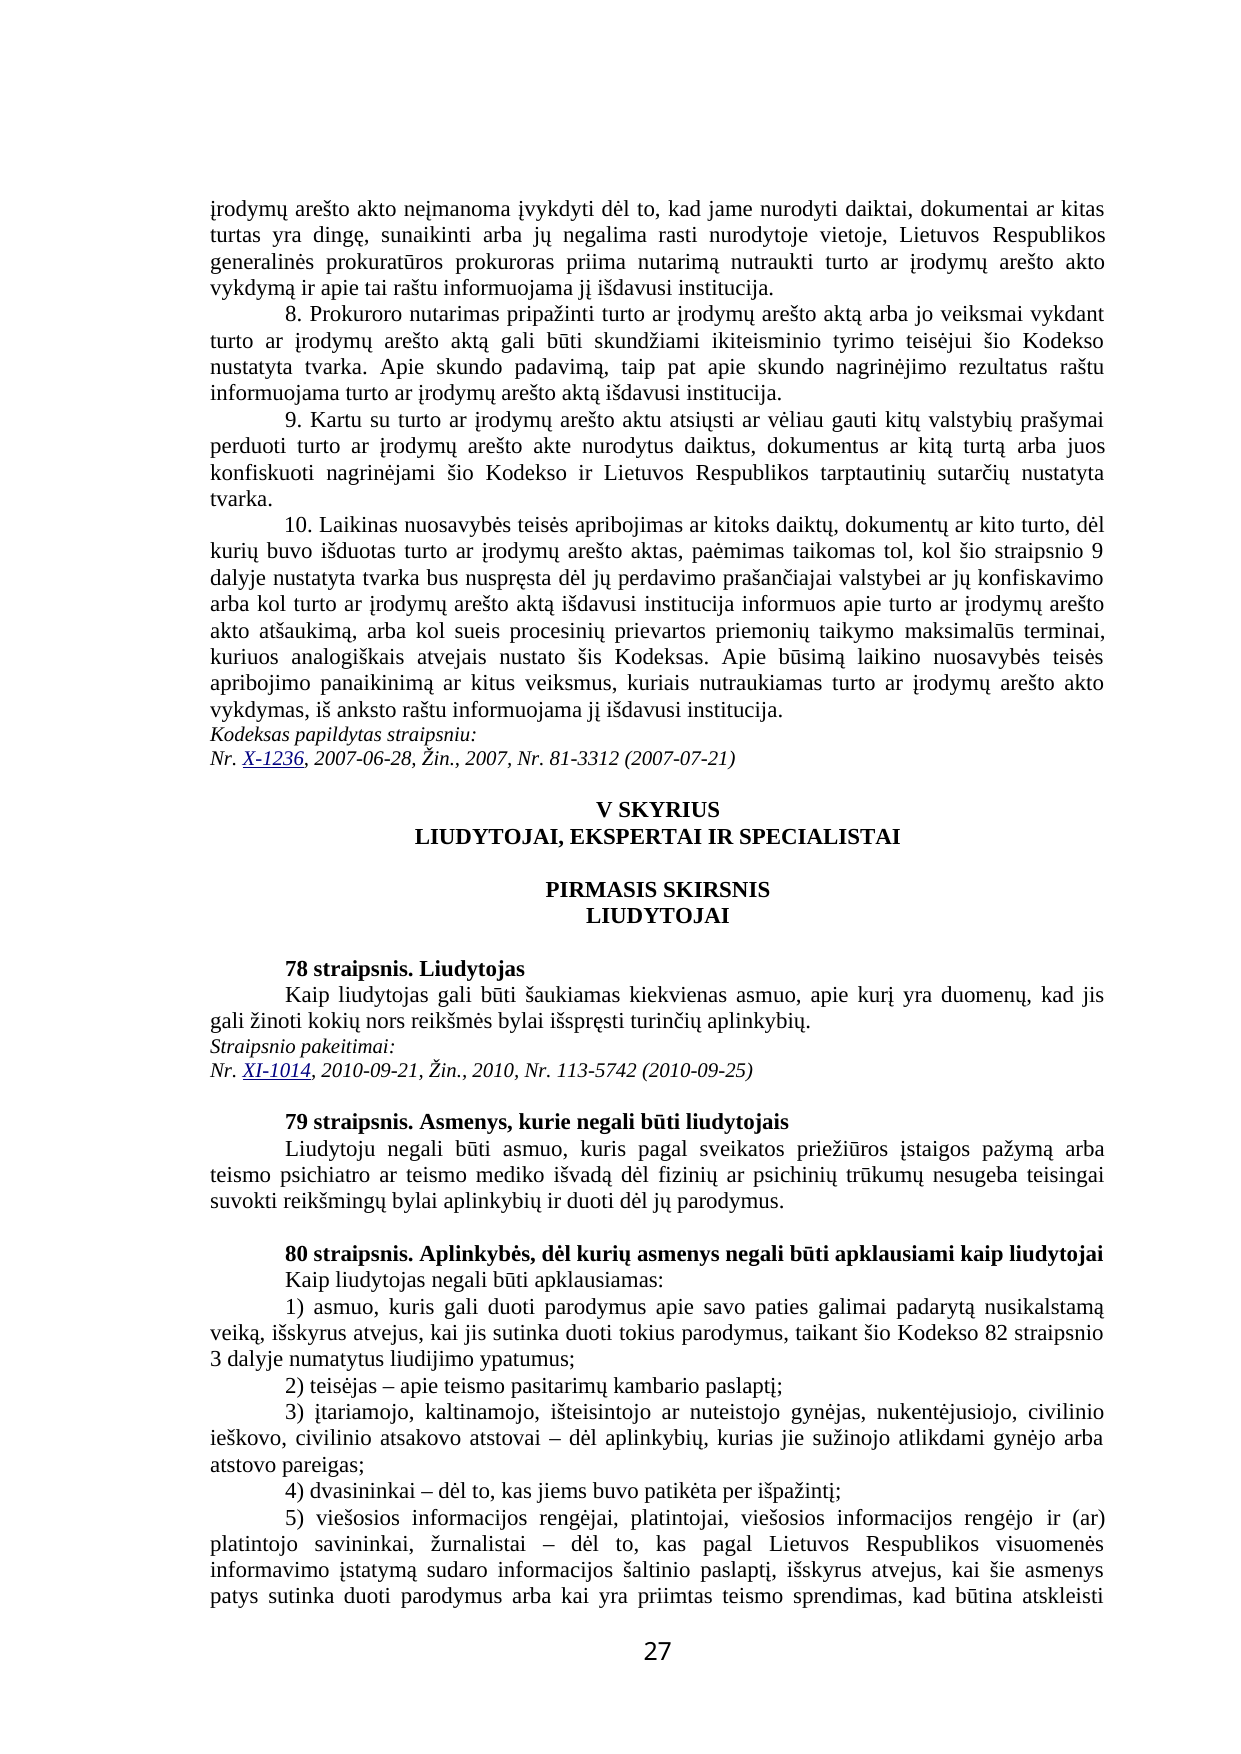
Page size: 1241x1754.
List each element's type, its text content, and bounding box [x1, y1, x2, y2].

text Kaip liudytojas negali būti apklausiamas: [210, 1266, 1106, 1293]
subtitle V skyrius [210, 797, 1106, 823]
text 80 straipsnis. Aplinkybės, dėl kurių asmenys negali būti apklausiami kaip liudytojai [285, 1240, 1106, 1266]
text 3) įtariamojo, kaltinamojo, išteisintojo ar nuteistojo gynėjas, nukentėjusiojo, civilinio ieškovo, civilinio atsakovo atstovai – dėl aplinkybių, kurias jie sužinojo atlikdami gynėjo arba atstovo pareigas; [210, 1398, 1106, 1477]
text 5) viešosios informacijos rengėjai, platintojai, viešosios informacijos rengėjo ir (ar) platintojo savininkai, žurnalistai – dėl to, kas pagal Lietuvos Respublikos visuomenės informavimo įstatymą sudaro informacijos šaltinio paslaptį, išskyrus atvejus, kai šie asmenys patys sutinka duoti parodymus arba kai yra priimtas teismo sprendimas, kad būtina atskleisti [210, 1503, 1106, 1609]
text Nr. XI-1014, 2010-09-21, Žin., 2010, Nr. 113-5742 (2010-09-25) [210, 1058, 1106, 1082]
text 1) asmuo, kuris gali duoti parodymus apie savo paties galimai padarytą nusikalstamą veiką, išskyrus atvejus, kai jis sutinka duoti tokius parodymus, taikant šio Kodekso 82 straipsnio 3 dalyje numatytus liudijimo ypatumus; [210, 1293, 1106, 1372]
text Nr. X-1236, 2007-06-28, Žin., 2007, Nr. 81-3312 (2007-07-21) [210, 746, 1106, 770]
text 9. Kartu su turto ar įrodymų arešto aktu atsiųsti ar vėliau gauti kitų valstybių prašymai perduoti turto ar įrodymų arešto akte nurodytus daiktus, dokumentus ar kitą turtą arba juos konfiskuoti nagrinėjami šio Kodekso ir Lietuvos Respublikos tarptautinių sutarčių nustatyta tvarka. [210, 406, 1106, 511]
text 8. Prokuroro nutarimas pripažinti turto ar įrodymų arešto aktą arba jo veiksmai vykdant turto ar įrodymų arešto aktą gali būti skundžiami ikiteisminio tyrimo teisėjui šio Kodekso nustatyta tvarka. Apie skundo padavimą, taip pat apie skundo nagrinėjimo rezultatus raštu informuojama turto ar įrodymų arešto aktą išdavusi institucija. [210, 300, 1106, 406]
subtitle PIRMASIS SKIRSNIS [210, 876, 1106, 902]
text Liudytoju negali būti asmuo, kuris pagal sveikatos priežiūros įstaigos pažymą arba teismo psichiatro ar teismo mediko išvadą dėl fizinių ar psichinių trūkumų nesugeba teisingai suvokti reikšmingų bylai aplinkybių ir duoti dėl jų parodymus. [210, 1134, 1106, 1214]
text 79 straipsnis. Asmenys, kurie negali būti liudytojais [210, 1108, 1106, 1134]
text 2) teisėjas – apie teismo pasitarimų kambario paslaptį; [210, 1372, 1106, 1398]
text 78 straipsnis. Liudytojas [210, 955, 1106, 981]
text Liudytojai, ekspertai IR SPECIALISTAI [210, 823, 1106, 849]
text įrodymų arešto akto neįmanoma įvykdyti dėl to, kad jame nurodyti daiktai, dokumentai ar kitas turtas yra dingę, sunaikinti arba jų negalima rasti nurodytoje vietoje, Lietuvos Respublikos generalinės prokuratūros prokuroras priima nutarimą nutraukti turto ar įrodymų arešto akto vykdymą ir apie tai raštu informuojama jį išdavusi institucija. [210, 195, 1106, 300]
text Kaip liudytojas gali būti šaukiamas kiekvienas asmuo, apie kurį yra duomenų, kad jis gali žinoti kokių nors reikšmės bylai išspręsti turinčių aplinkybių. [210, 981, 1106, 1034]
text Liudytojai [210, 902, 1106, 928]
text 4) dvasininkai – dėl to, kas jiems buvo patikėta per išpažintį; [210, 1477, 1106, 1503]
text Straipsnio pakeitimai: [210, 1034, 1106, 1058]
text 10. Laikinas nuosavybės teisės apribojimas ar kitoks daiktų, dokumentų ar kito turto, dėl kurių buvo išduotas turto ar įrodymų arešto aktas, paėmimas taikomas tol, kol šio straipsnio 9 dalyje nustatyta tvarka bus nuspręsta dėl jų perdavimo prašančiajai valstybei ar jų konfiskavimo arba kol turto ar įrodymų arešto aktą išdavusi institucija informuos apie turto ar įrodymų arešto akto atšaukimą, arba kol sueis procesinių prievartos priemonių taikymo maksimalūs terminai, kuriuos analogiškais atvejais nustato šis Kodeksas. Apie būsimą laikino nuosavybės teisės apribojimo panaikinimą ar kitus veiksmus, kuriais nutraukiamas turto ar įrodymų arešto akto vykdymas, iš anksto raštu informuojama jį išdavusi institucija. [210, 511, 1106, 722]
text Kodeksas papildytas straipsniu: [210, 722, 1106, 746]
